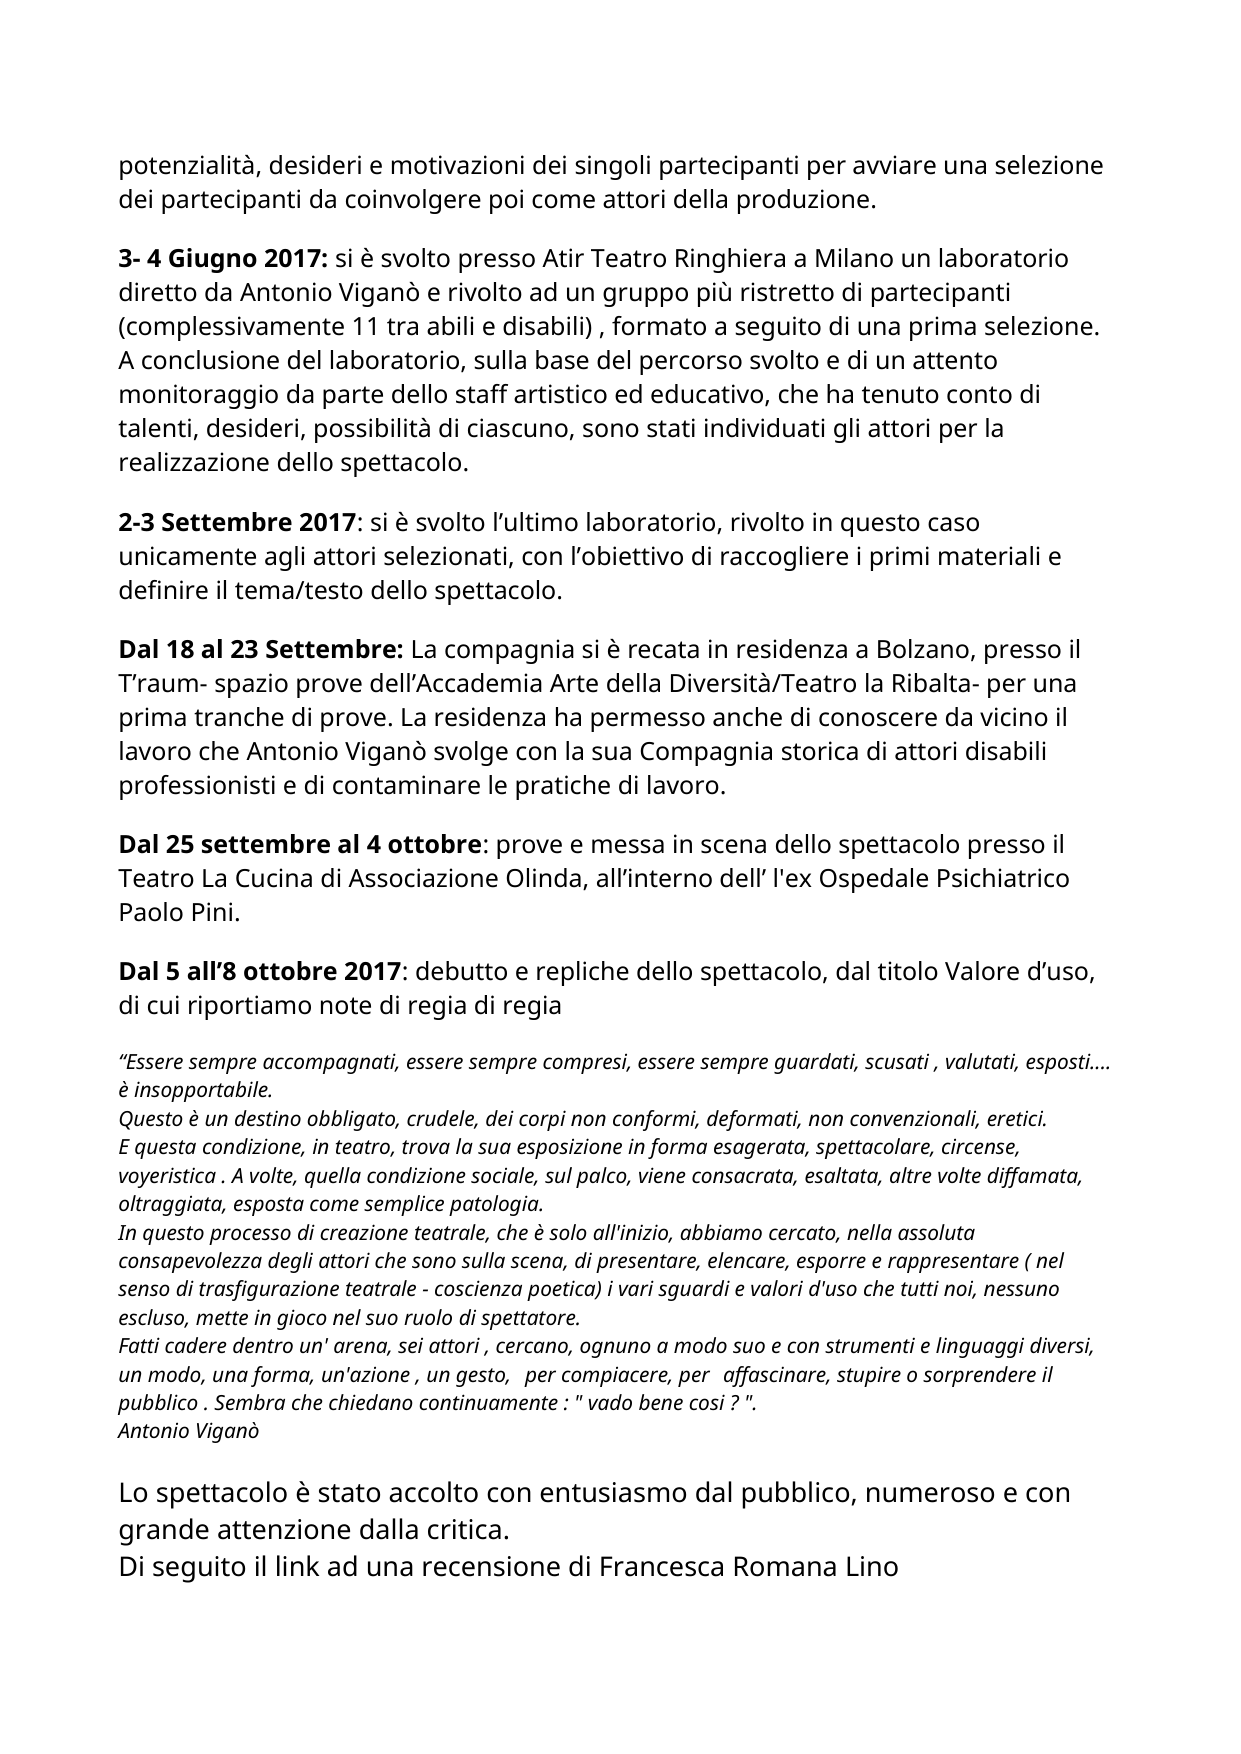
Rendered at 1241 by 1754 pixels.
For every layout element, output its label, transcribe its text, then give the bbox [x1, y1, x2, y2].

text Di seguito il link ad una recensione di Francesca Romana Lino [118, 1547, 1122, 1584]
text Fatti cadere dentro un' arena, sei attori , cercano, ognuno a modo suo e con strumenti e linguaggi diversi, un modo, una forma, un'azione , un gesto, per compiacere, per affascinare, stupire o sorprendere il pubblico . Sembra che chiedano continuamente : " vado bene cosi ? ". [118, 1331, 1122, 1417]
text Dal 5 all’8 ottobre 2017: debutto e repliche dello spettacolo, dal titolo Valore d’uso, di cui riportiamo note di regia di regia [118, 954, 1122, 1022]
text 3- 4 Giugno 2017: si è svolto presso Atir Teatro Ringhiera a Milano un laboratorio diretto da Antonio Viganò e rivolto ad un gruppo più ristretto di partecipanti (complessivamente 11 tra abili e disabili) , formato a seguito di una prima selezione. A conclusione del laboratorio, sulla base del percorso svolto e di un attento monitoraggio da parte dello staff artistico ed educativo, che ha tenuto conto di talenti, desideri, possibilità di ciascuno, sono stati individuati gli attori per la realizzazione dello spettacolo. [118, 241, 1122, 479]
text Dal 18 al 23 Settembre: La compagnia si è recata in residenza a Bolzano, presso il T’raum- spazio prove dell’Accademia Arte della Diversità/Teatro la Ribalta- per una prima tranche di prove. La residenza ha permesso anche di conoscere da vicino il lavoro che Antonio Viganò svolge con la sua Compagnia storica di attori disabili professionisti e di contaminare le pratiche di lavoro. [118, 631, 1122, 802]
text In questo processo di creazione teatrale, che è solo all'inizio, abbiamo cercato, nella assoluta consapevolezza degli attori che sono sulla scena, di presentare, elencare, esporre e rappresentare ( nel senso di trasfigurazione teatrale - coscienza poetica) i vari sguardi e valori d'uso che tutti noi, nessuno escluso, mette in gioco nel suo ruolo di spettatore. [118, 1218, 1122, 1331]
text “Essere sempre accompagnati, essere sempre compresi, essere sempre guardati, scusati , valutati, esposti.... è insopportabile. [118, 1047, 1122, 1104]
text Lo spettacolo è stato accolto con entusiasmo dal pubblico, numeroso e con grande attenzione dalla critica. [118, 1473, 1122, 1547]
text Questo è un destino obbligato, crudele, dei corpi non conformi, deformati, non convenzionali, eretici. [118, 1104, 1122, 1132]
text Antonio Viganò [118, 1417, 1122, 1445]
text potenzialità, desideri e motivazioni dei singoli partecipanti per avviare una selezione dei partecipanti da coinvolgere poi come attori della produzione. [118, 148, 1122, 216]
text 2-3 Settembre 2017: si è svolto l’ultimo laboratorio, rivolto in questo caso unicamente agli attori selezionati, con l’obiettivo di raccogliere i primi materiali e definire il tema/testo dello spettacolo. [118, 504, 1122, 606]
text Dal 25 settembre al 4 ottobre: prove e messa in scena dello spettacolo presso il Teatro La Cucina di Associazione Olinda, all’interno dell’ l'ex Ospedale Psichiatrico Paolo Pini. [118, 827, 1122, 929]
text E questa condizione, in teatro, trova la sua esposizione in forma esagerata, spettacolare, circense, voyeristica . A volte, quella condizione sociale, sul palco, viene consacrata, esaltata, altre volte diffamata, oltraggiata, esposta come semplice patologia. [118, 1132, 1122, 1218]
